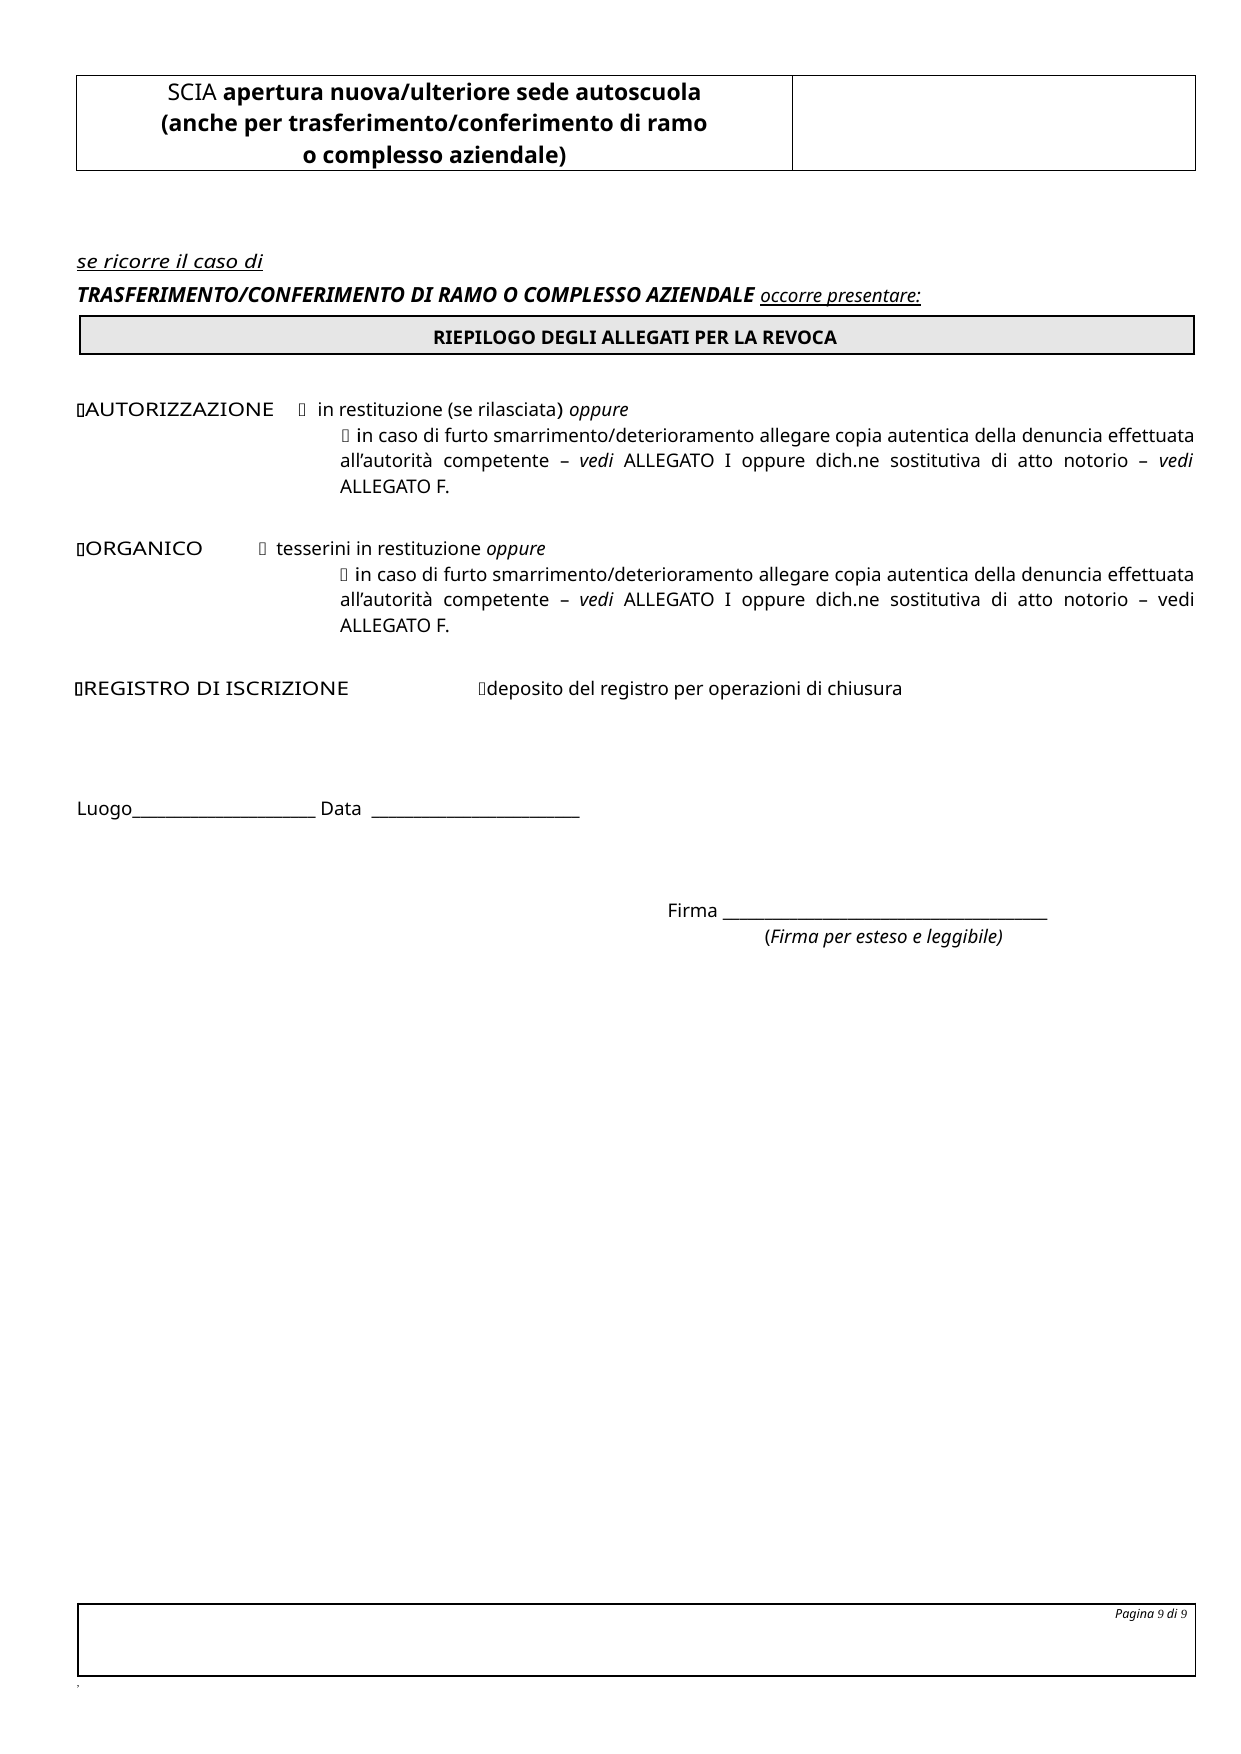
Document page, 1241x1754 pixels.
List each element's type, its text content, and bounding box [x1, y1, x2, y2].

text  in caso di furto smarrimento/deterioramento allegare copia autentica della denuncia effettuata all’autorità competente – vedi ALLEGATO I oppure dich.ne sostitutiva di atto notorio – vedi ALLEGATO F. [340, 422, 1195, 498]
text (Firma per esteso e leggibile) [106, 923, 1195, 948]
text AUTORIZZAZIONE  in restituzione (se rilasciata) oppure [77, 396, 1195, 422]
text Luogo______________________ Data _________________________ [77, 795, 1195, 821]
text TRASFERIMENTO/CONFERIMENTO DI RAMO O COMPLESSO AZIENDALE occorre presentare: [77, 280, 1195, 309]
text REGISTRO DI ISCRIZIONE deposito del registro per operazioni di chiusura [75, 675, 1195, 701]
text  in caso di furto smarrimento/deterioramento allegare copia autentica della denuncia effettuata all’autorità competente – vedi ALLEGATO I oppure dich.ne sostitutiva di atto notorio – vedi ALLEGATO F. [340, 561, 1195, 638]
text Firma _______________________________________ [62, 897, 1195, 923]
text ORGANICO  tesserini in restituzione oppure [77, 536, 1195, 561]
text se ricorre il caso di [77, 248, 1195, 274]
subtitle RIEPILOGO DEGLI ALLEGATI PER LA REVOCA [81, 317, 1193, 353]
